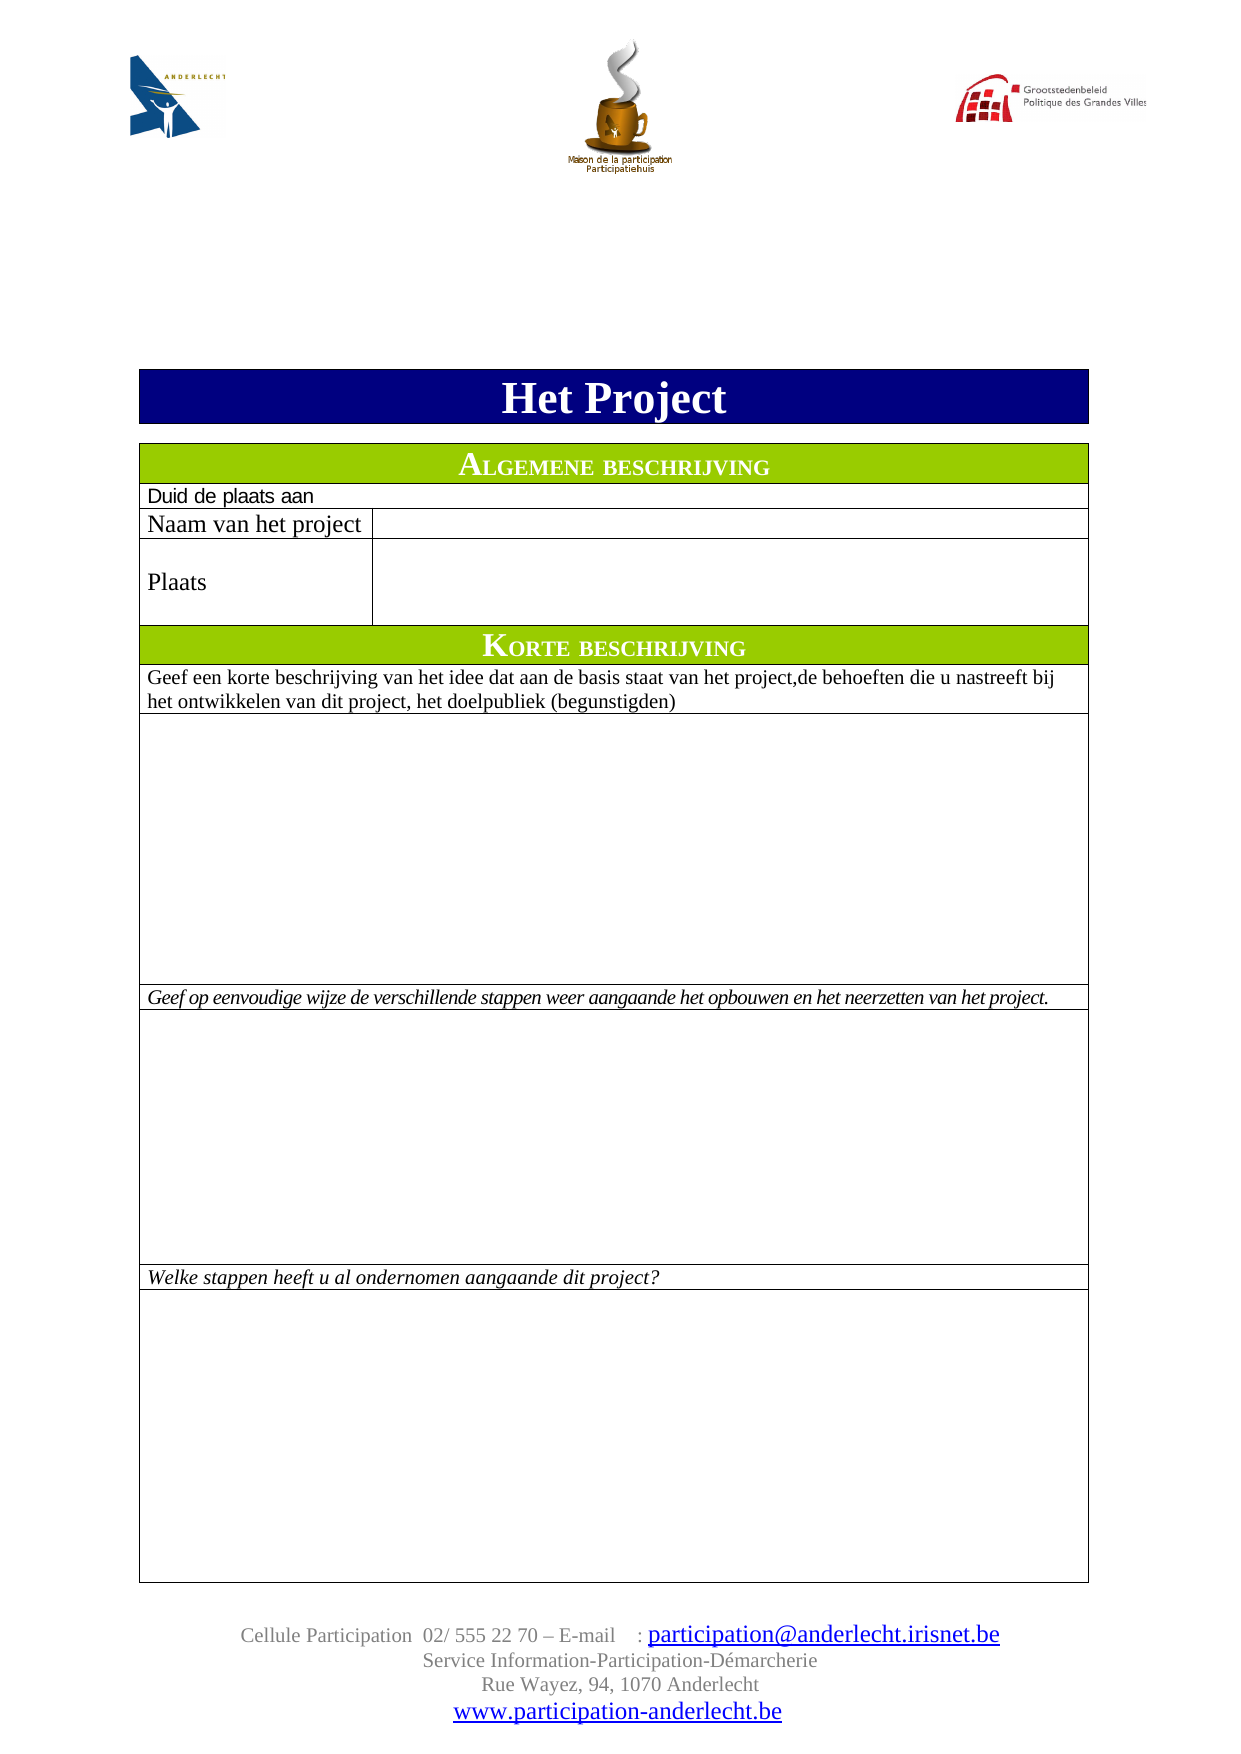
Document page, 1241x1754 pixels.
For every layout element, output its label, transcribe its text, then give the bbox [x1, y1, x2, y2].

table_cell Geef op eenvoudige wijze de verschillende stappen weer aangaande het opbouwen en het neerzetten van het project. [140, 985, 1088, 1009]
table_cell [373, 509, 1088, 537]
table_cell [140, 1290, 1088, 1582]
table_cell Geef een korte beschrijving van het idee dat aan de basis staat van het project,de behoeften die u nastreeft bij het ontwikkelen van dit project, het doelpubliek (begunstigden) [140, 665, 1088, 713]
table_header Het Project [140, 370, 1088, 423]
picture [130, 55, 226, 138]
table_cell [140, 714, 1088, 984]
table_cell Welke stappen heeft u al ondernomen aangaande dit project? [140, 1265, 1088, 1289]
table_cell [140, 1010, 1088, 1264]
table_cell [373, 539, 1088, 624]
table_cell Naam van het project [140, 509, 372, 537]
picture [955, 74, 1147, 122]
table_cell Plaats [140, 539, 372, 624]
table_cell Duid de plaats aan [140, 484, 1088, 508]
picture [568, 38, 672, 174]
table_cell [140, 424, 1088, 443]
table_cell Korte beschrijving [140, 626, 1088, 664]
table_cell Algemene beschrijving [140, 444, 1088, 483]
